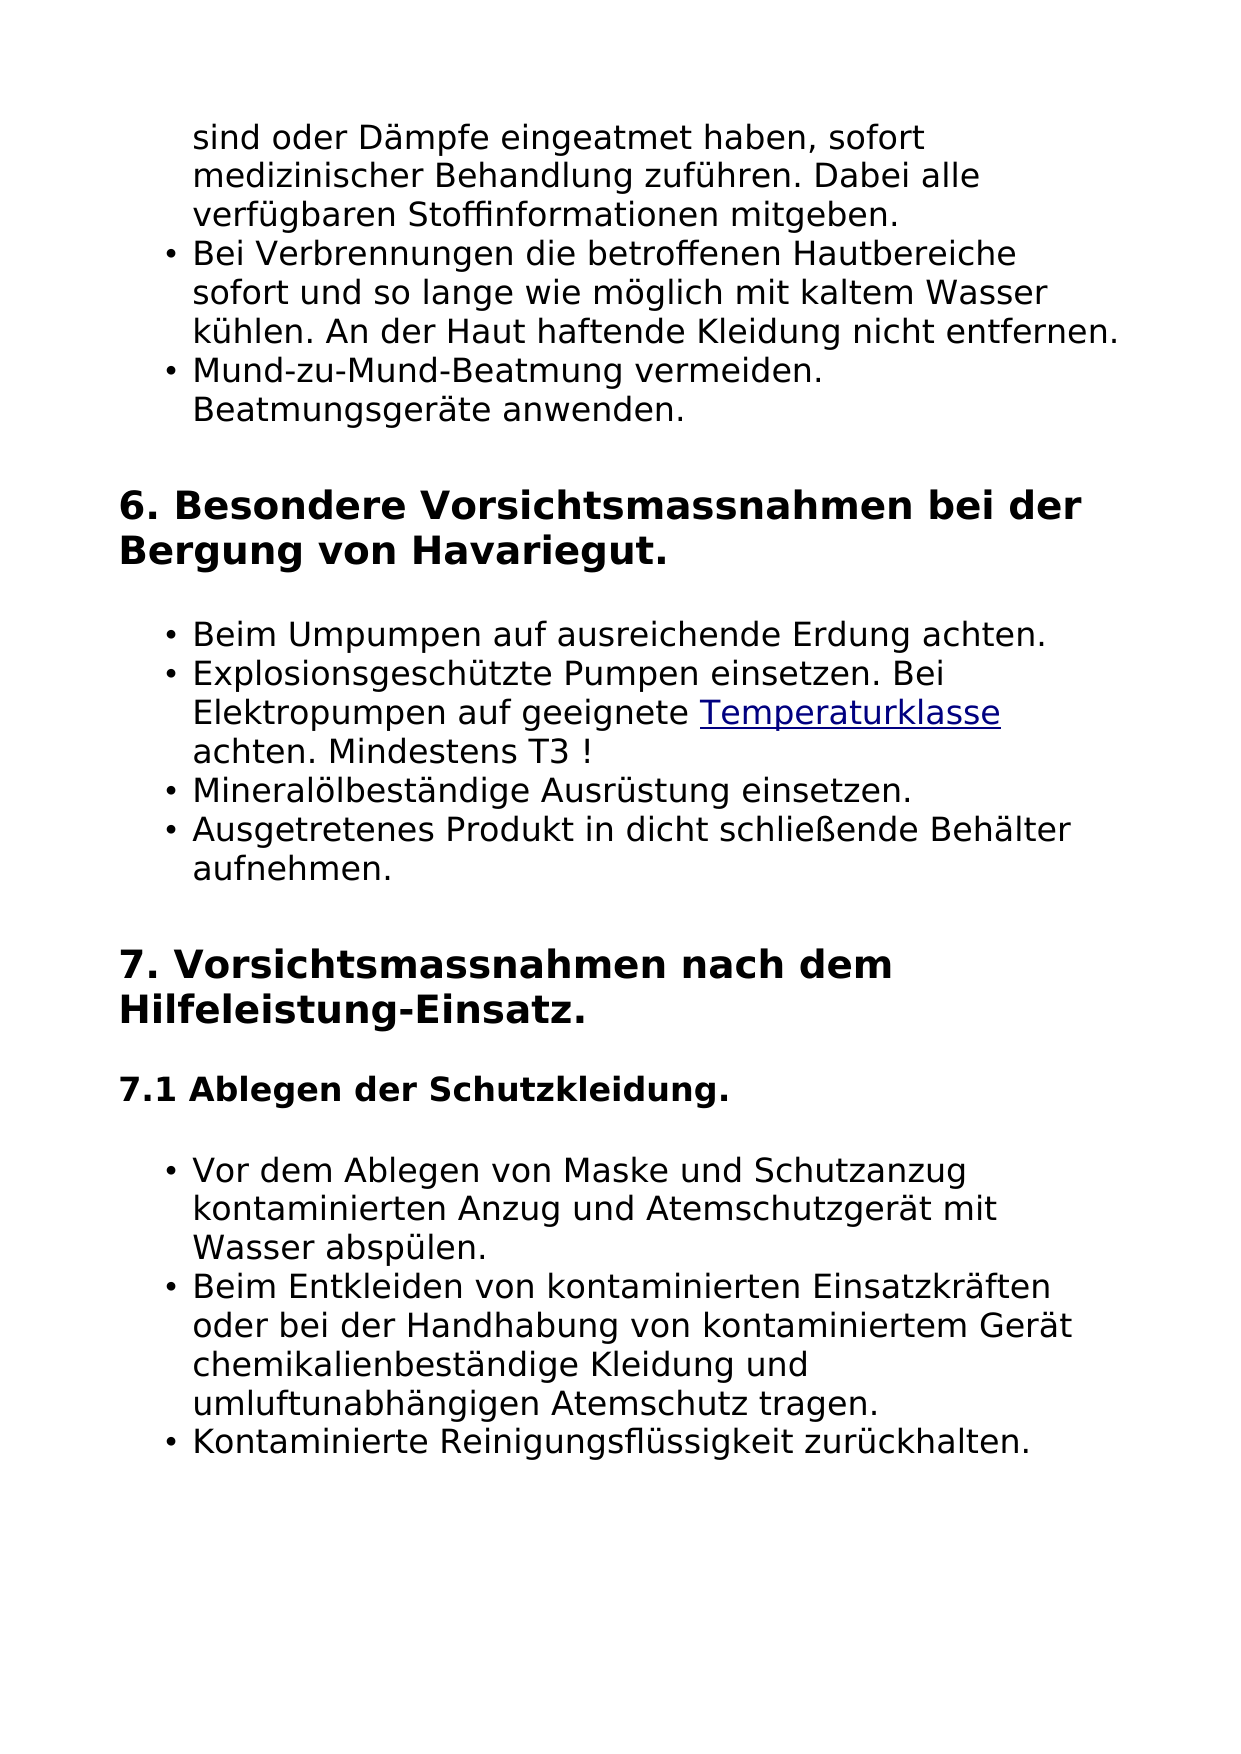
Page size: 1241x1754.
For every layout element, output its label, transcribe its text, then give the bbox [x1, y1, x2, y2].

list Mineralölbeständige Ausrüstung einsetzen. [177, 771, 1122, 810]
list Mund-zu-Mund-Beatmung vermeiden. Beatmungsgeräte anwenden. [177, 351, 1122, 429]
subtitle 7.1 Ablegen der Schutzkleidung. [118, 1070, 1122, 1109]
list Beim Umpumpen auf ausreichende Erdung achten. [177, 616, 1122, 655]
list Vor dem Ablegen von Maske und Schutzanzug kontaminierten Anzug und Atemschutzgerät mit Wasser abspülen. [177, 1151, 1122, 1268]
list Beim Entkleiden von kontaminierten Einsatzkräften oder bei der Handhabung von kontaminiertem Gerät chemikalienbeständige Kleidung und umluftunabhängigen Atemschutz tragen. [177, 1268, 1122, 1423]
subtitle 7. Vorsichtsmassnahmen nach dem Hilfeleistung-Einsatz. [118, 942, 1122, 1033]
list sind oder Dämpfe eingeatmet haben, sofort medizinischer Behandlung zuführen. Dabei alle verfügbaren Stoffinformationen mitgeben. [177, 118, 1122, 235]
list Explosionsgeschützte Pumpen einsetzen. Bei Elektropumpen auf geeignete Temperaturklasse achten. Mindestens T3 ! [177, 655, 1122, 771]
list Kontaminierte Reinigungsflüssigkeit zurückhalten. [177, 1423, 1122, 1462]
subtitle 6. Besondere Vorsichtsmassnahmen bei der Bergung von Havariegut. [118, 483, 1122, 574]
list Bei Verbrennungen die betroffenen Hautbereiche sofort und so lange wie möglich mit kaltem Wasser kühlen. An der Haut haftende Kleidung nicht entfernen. [177, 235, 1122, 351]
list Ausgetretenes Produkt in dicht schließende Behälter aufnehmen. [177, 810, 1122, 888]
